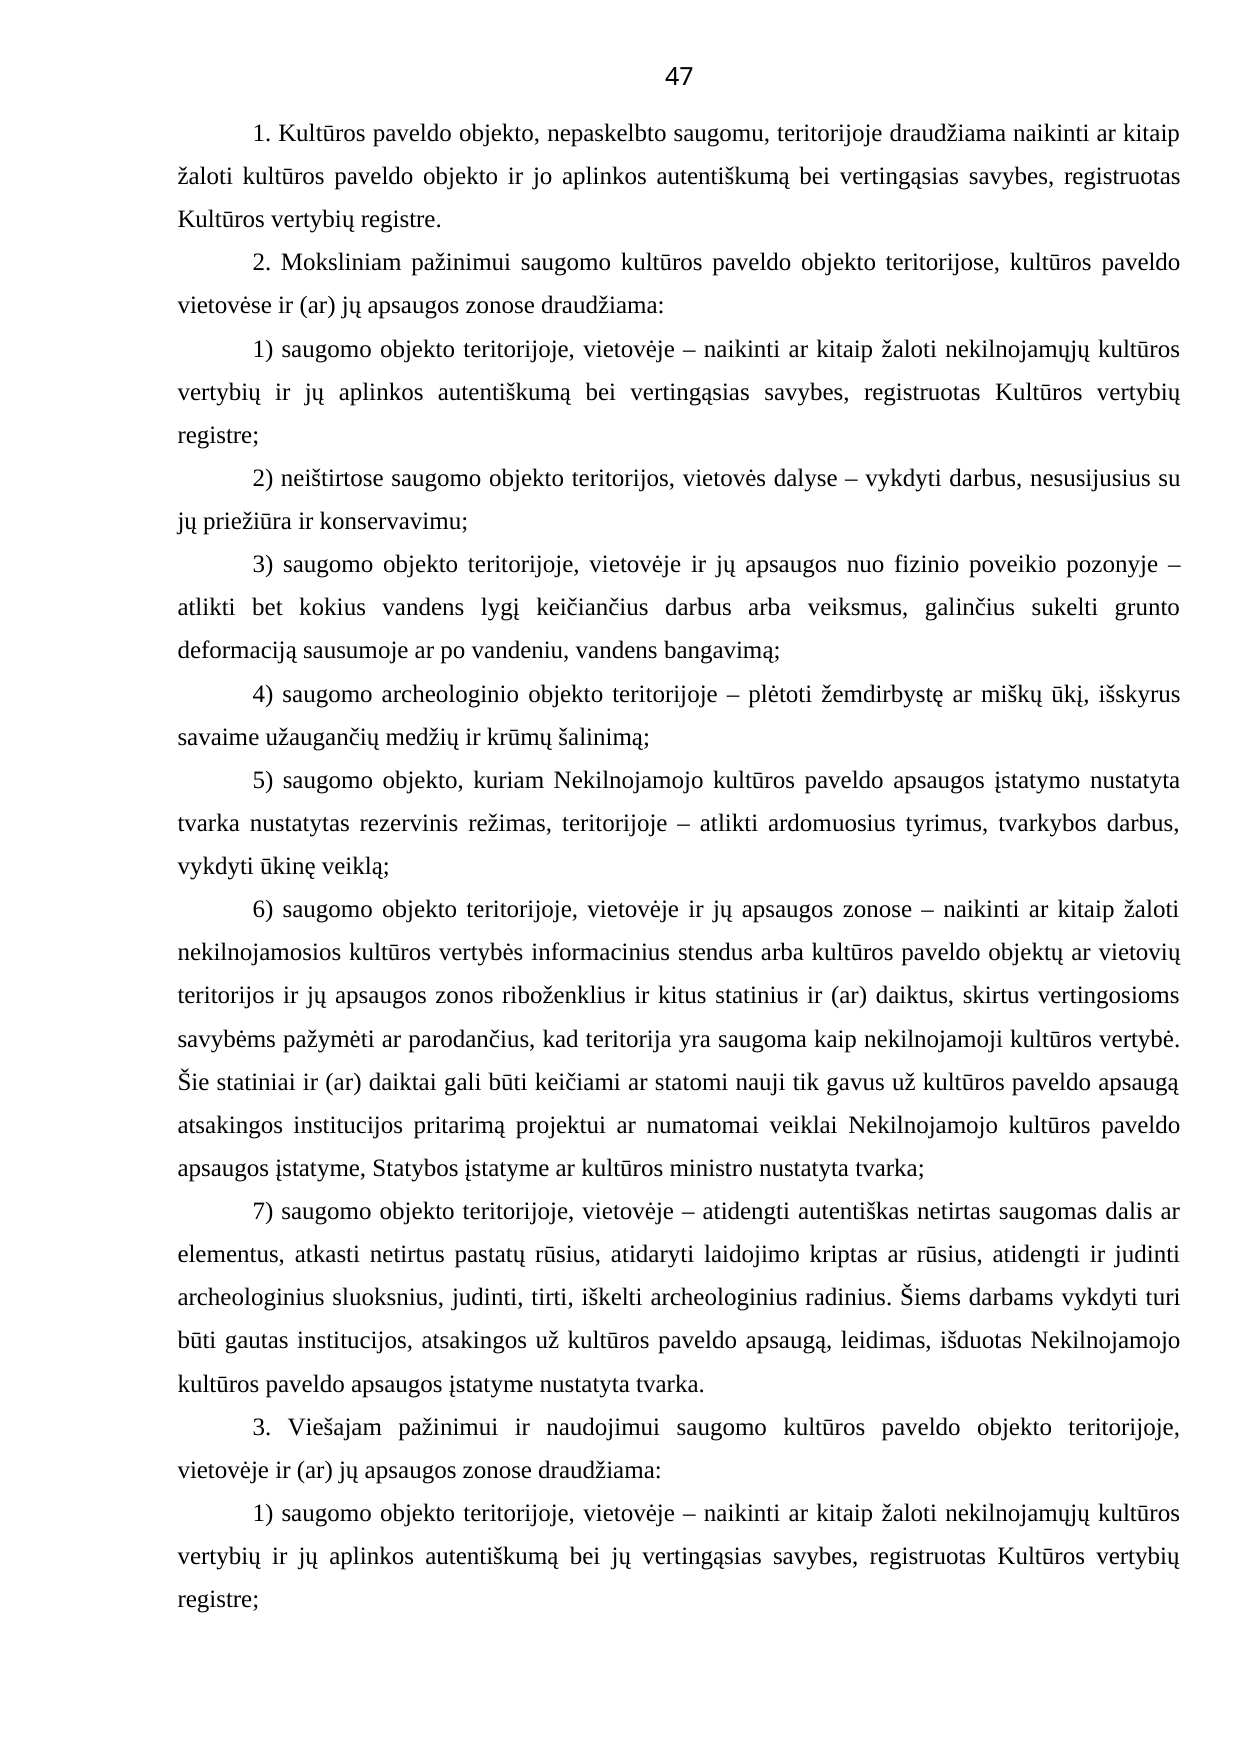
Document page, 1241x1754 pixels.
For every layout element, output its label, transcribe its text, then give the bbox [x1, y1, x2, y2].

text 5) saugomo objekto, kuriam Nekilnojamojo kultūros paveldo apsaugos įstatymo nustatyta tvarka nustatytas rezervinis režimas, teritorijoje – atlikti ardomuosius tyrimus, tvarkybos darbus, vykdyti ūkinę veiklą; [177, 765, 1181, 880]
text 1) saugomo objekto teritorijoje, vietovėje – naikinti ar kitaip žaloti nekilnojamųjų kultūros vertybių ir jų aplinkos autentiškumą bei vertingąsias savybes, registruotas Kultūros vertybių registre; [177, 334, 1181, 449]
text 2. Moksliniam pažinimui saugomo kultūros paveldo objekto teritorijose, kultūros paveldo vietovėse ir (ar) jų apsaugos zonose draudžiama: [177, 247, 1181, 319]
text 7) saugomo objekto teritorijoje, vietovėje – atidengti autentiškas netirtas saugomas dalis ar elementus, atkasti netirtus pastatų rūsius, atidaryti laidojimo kriptas ar rūsius, atidengti ir judinti archeologinius sluoksnius, judinti, tirti, iškelti archeologinius radinius. Šiems darbams vykdyti turi būti gautas institucijos, atsakingos už kultūros paveldo apsaugą, leidimas, išduotas Nekilnojamojo kultūros paveldo apsaugos įstatyme nustatyta tvarka. [177, 1196, 1181, 1397]
text 3) saugomo objekto teritorijoje, vietovėje ir jų apsaugos nuo fizinio poveikio pozonyje – atlikti bet kokius vandens lygį keičiančius darbus arba veiksmus, galinčius sukelti grunto deformaciją sausumoje ar po vandeniu, vandens bangavimą; [177, 549, 1181, 664]
text 1) saugomo objekto teritorijoje, vietovėje – naikinti ar kitaip žaloti nekilnojamųjų kultūros vertybių ir jų aplinkos autentiškumą bei jų vertingąsias savybes, registruotas Kultūros vertybių registre; [177, 1498, 1181, 1613]
text 4) saugomo archeologinio objekto teritorijoje – plėtoti žemdirbystę ar miškų ūkį, išskyrus savaime užaugančių medžių ir krūmų šalinimą; [177, 679, 1181, 751]
text 1. Kultūros paveldo objekto, nepaskelbto saugomu, teritorijoje draudžiama naikinti ar kitaip žaloti kultūros paveldo objekto ir jo aplinkos autentiškumą bei vertingąsias savybes, registruotas Kultūros vertybių registre. [177, 118, 1181, 233]
text 2) neištirtose saugomo objekto teritorijos, vietovės dalyse – vykdyti darbus, nesusijusius su jų priežiūra ir konservavimu; [177, 463, 1181, 535]
text 6) saugomo objekto teritorijoje, vietovėje ir jų apsaugos zonose – naikinti ar kitaip žaloti nekilnojamosios kultūros vertybės informacinius stendus arba kultūros paveldo objektų ar vietovių teritorijos ir jų apsaugos zonos riboženklius ir kitus statinius ir (ar) daiktus, skirtus vertingosioms savybėms pažymėti ar parodančius, kad teritorija yra saugoma kaip nekilnojamoji kultūros vertybė. Šie statiniai ir (ar) daiktai gali būti keičiami ar statomi nauji tik gavus už kultūros paveldo apsaugą atsakingos institucijos pritarimą projektui ar numatomai veiklai Nekilnojamojo kultūros paveldo apsaugos įstatyme, Statybos įstatyme ar kultūros ministro nustatyta tvarka; [177, 894, 1181, 1182]
text 3. Viešajam pažinimui ir naudojimui saugomo kultūros paveldo objekto teritorijoje, vietovėje ir (ar) jų apsaugos zonose draudžiama: [177, 1412, 1181, 1484]
